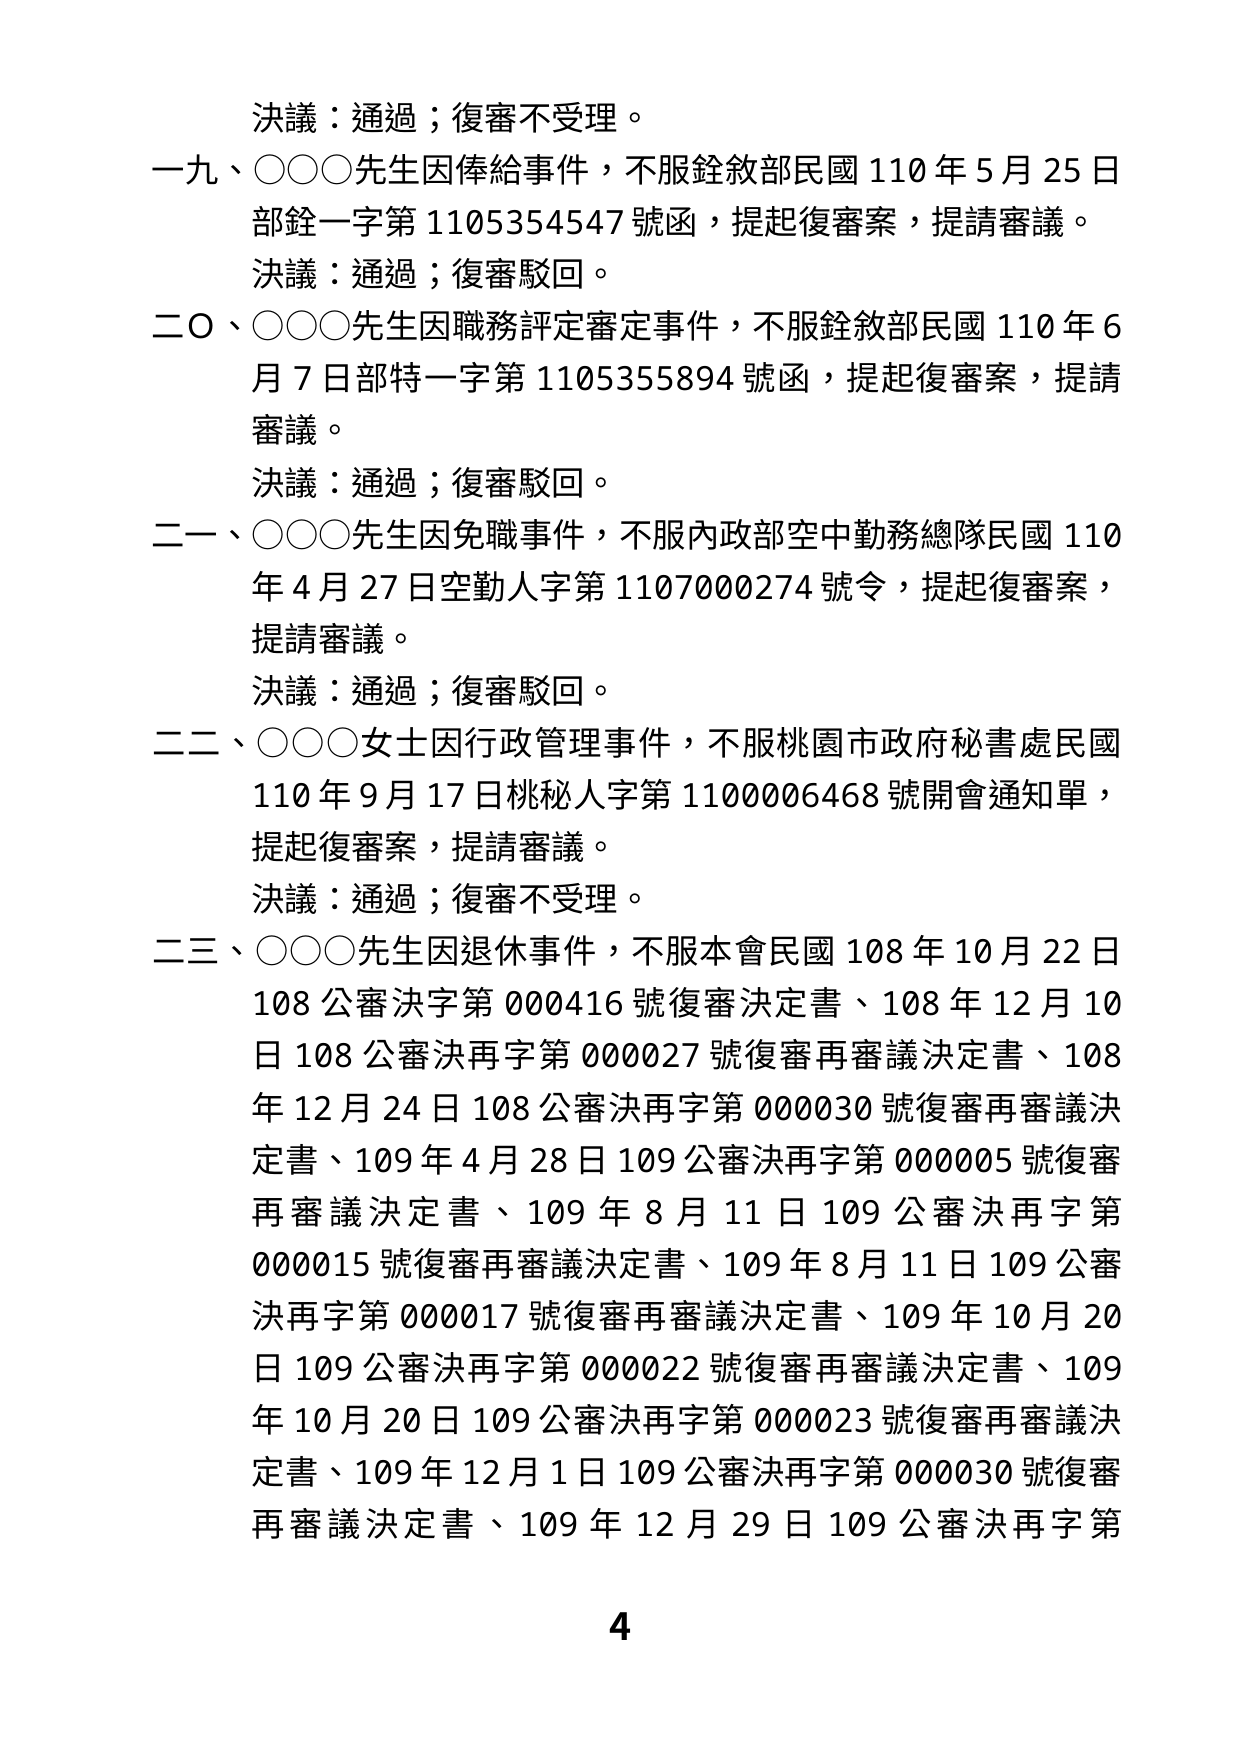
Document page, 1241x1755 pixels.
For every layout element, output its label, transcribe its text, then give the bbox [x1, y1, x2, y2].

text 決議：通過；復審不受理。 [251, 89, 1122, 141]
text 決議：通過；復審駁回。 [251, 453, 1122, 505]
text 二Ｏ、○○○先生因職務評定審定事件，不服銓敘部民國110年6月7日部特一字第1105355894號函，提起復審案，提請審議。 [118, 297, 1122, 453]
text 決議：通過；復審駁回。 [251, 245, 1122, 297]
text 決議：通過；復審不受理。 [251, 870, 1122, 922]
text 決議：通過；復審駁回。 [251, 662, 1122, 714]
text 二二、○○○女士因行政管理事件，不服桃園市政府秘書處民國110年9月17日桃秘人字第1100006468號開會通知單，提起復審案，提請審議。 [118, 714, 1122, 870]
text 二三、○○○先生因退休事件，不服本會民國108年10月22日108公審決字第000416號復審決定書、108年12月10日108公審決再字第000027號復審再審議決定書、108年12月24日108公審決再字第000030號復審再審議決定書、109年4月28日109公審決再字第000005號復審再審議決定書、109年8月11日109公審決再字第000015號復審再審議決定書、109年8月11日109公審決再字第000017號復審再審議決定書、109年10月20日109公審決再字第000022號復審再審議決定書、109年10月20日109公審決再字第000023號復審再審議決定書、109年12月1日109公審決再字第000030號復審再審議決定書、109年12月29日109公審決再字第000034號復審再審議決定書、110年1月19日110公審決再字第000001號復審再審議決定書、110年3月16日110公審決再字第000008號復審再審議決定書、110年4月6日110公審決再字第000011號復審再審議決定書、110年4月27日110公審決再字第000017號復審再審議決定書、110年6月29日110公審決再字第000027號復審再審議決定書、110年6月29日110公審決再字第000032號復審再審議決定書及110年7月20日110公審決再字第000036號復審再審議決定書之決定，申請再審議案，提請審議。 [118, 922, 1122, 1547]
text 二一、○○○先生因免職事件，不服內政部空中勤務總隊民國110年4月27日空勤人字第1107000274號令，提起復審案，提請審議。 [118, 505, 1122, 662]
text 一九、○○○先生因俸給事件，不服銓敘部民國110年5月25日部銓一字第1105354547號函，提起復審案，提請審議。 [118, 141, 1122, 245]
